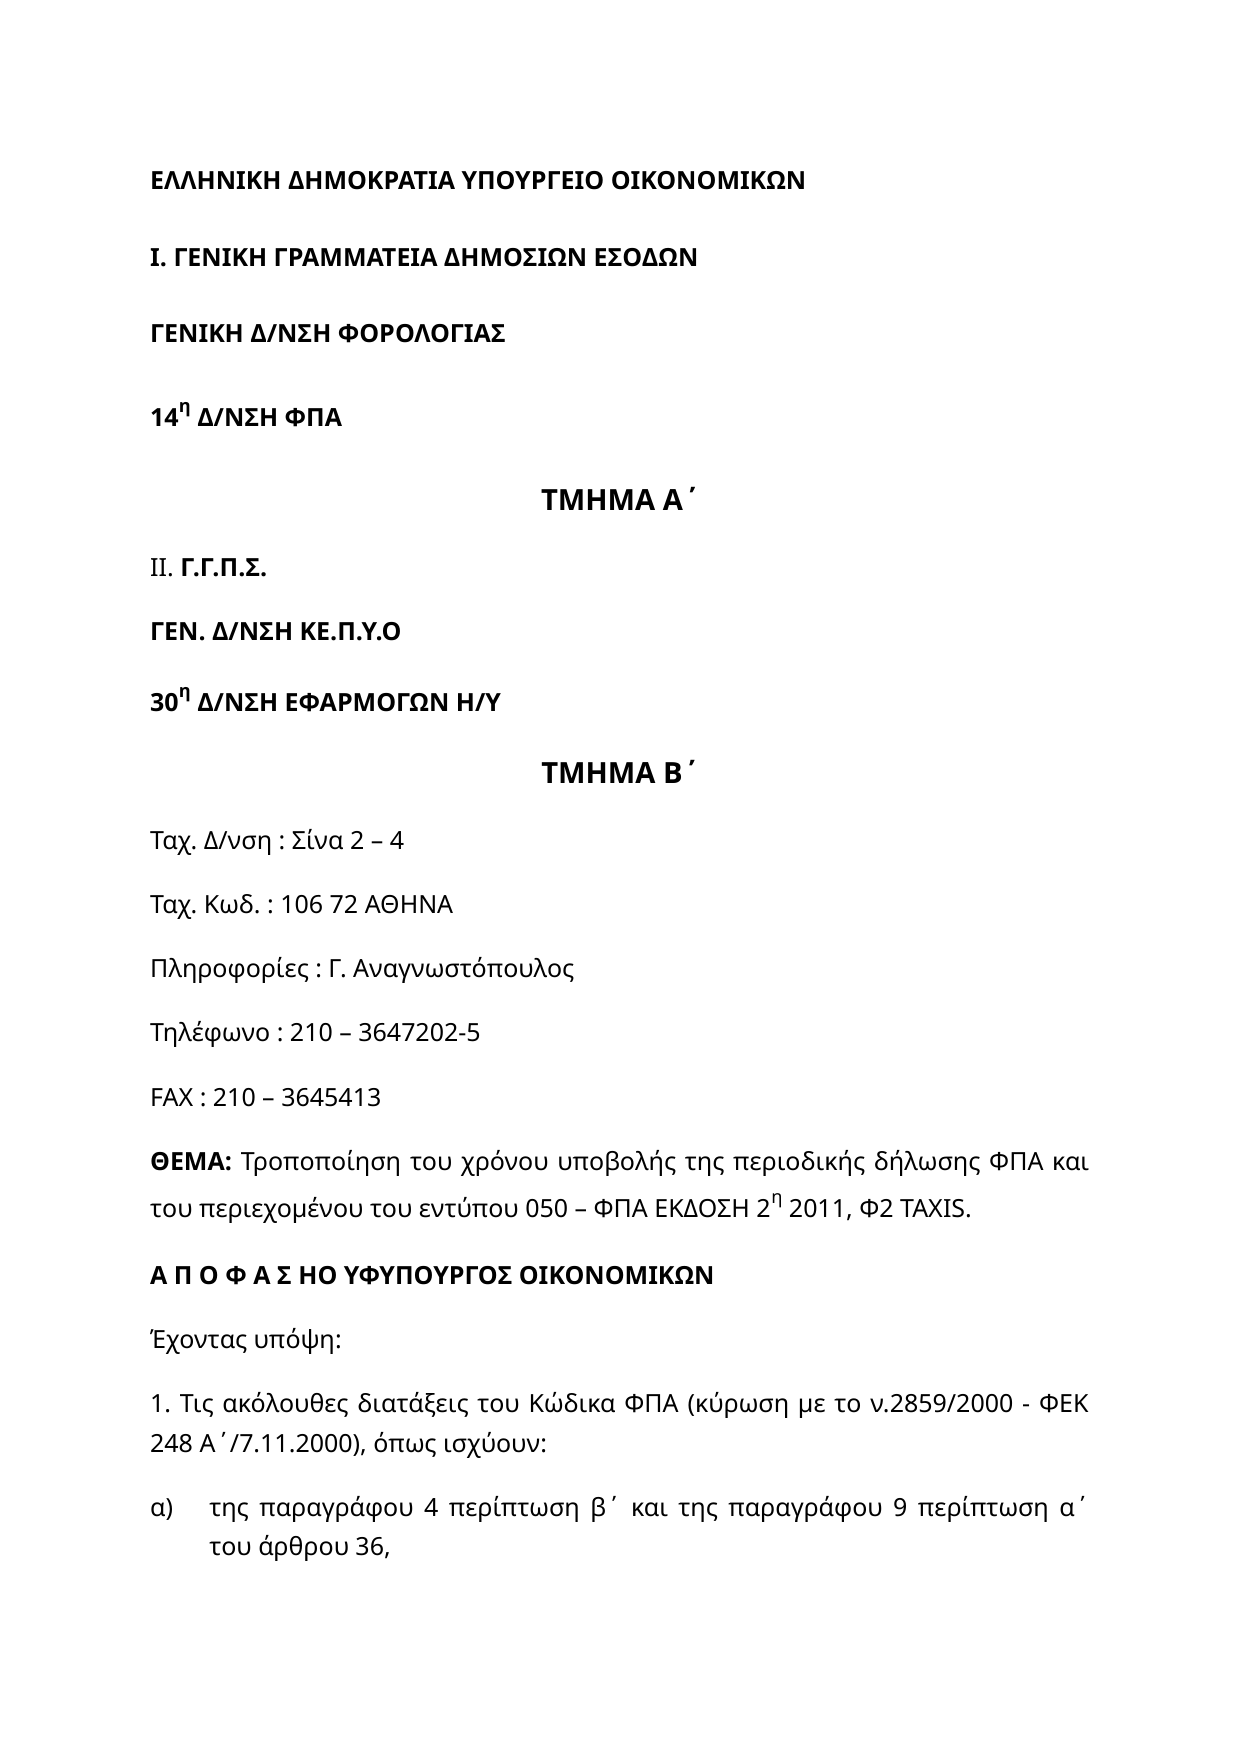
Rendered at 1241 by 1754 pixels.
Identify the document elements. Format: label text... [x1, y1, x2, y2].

title 14η Δ/ΝΣΗ ΦΠΑ [150, 392, 1090, 435]
title ΕΛΛΗΝΙΚΗ ΔΗΜΟΚΡΑΤΙΑ ΥΠΟΥΡΓΕΙΟ ΟΙΚΟΝΟΜΙΚΩΝ [150, 162, 1090, 197]
subtitle ΤΜΗΜΑ Β΄ [150, 752, 1090, 792]
text 1. Τις ακόλουθες διατάξεις του Κώδικα ΦΠΑ (κύρωση με το ν.2859/2000 - ΦΕΚ 248 Α΄/7.11.2000), όπως ισχύουν: [150, 1386, 1090, 1459]
title ΓΕΝΙΚΗ Δ/ΝΣΗ ΦΟΡΟΛΟΓΙΑΣ [150, 316, 1090, 350]
text II. Γ.Γ.Π.Σ. [150, 549, 1090, 584]
text Ταχ. Κωδ. : 106 72 ΑΘΗΝΑ [150, 887, 1090, 921]
title I. ΓΕΝΙΚΗ ΓΡΑΜΜΑΤΕΙΑ ΔΗΜΟΣΙΩΝ ΕΣΟΔΩΝ [150, 239, 1090, 273]
text 30η Δ/ΝΣΗ ΕΦΑΡΜΟΓΩΝ Η/Υ [150, 678, 1090, 721]
subtitle ΤΜΗΜΑ Α΄ [150, 479, 1090, 519]
text FAX : 210 – 3645413 [150, 1079, 1090, 1113]
text Έχοντας υπόψη: [150, 1322, 1090, 1356]
text ΘΕΜΑ: Τροποποίηση του χρόνου υποβολής της περιοδικής δήλωσης ΦΠΑ και του περιεχομένου του εντύπου 050 – ΦΠΑ ΕΚΔΟΣΗ 2η 2011, Φ2 TAXIS. [150, 1143, 1090, 1226]
list α) της παραγράφου 4 περίπτωση β΄ και της παραγράφου 9 περίπτωση α΄ του άρθρου 36, [150, 1489, 1090, 1563]
text ΓΕΝ. Δ/ΝΣΗ ΚΕ.Π.Υ.Ο [150, 614, 1090, 648]
text Ταχ. Δ/νση : Σίνα 2 – 4 [150, 822, 1090, 857]
text Πληροφορίες : Γ. Αναγνωστόπουλος [150, 951, 1090, 985]
text Τηλέφωνο : 210 – 3647202-5 [150, 1015, 1090, 1049]
text Α Π Ο Φ Α Σ ΗΟ ΥΦΥΠΟΥΡΓΟΣ ΟΙΚΟΝΟΜΙΚΩΝ [150, 1258, 1090, 1292]
